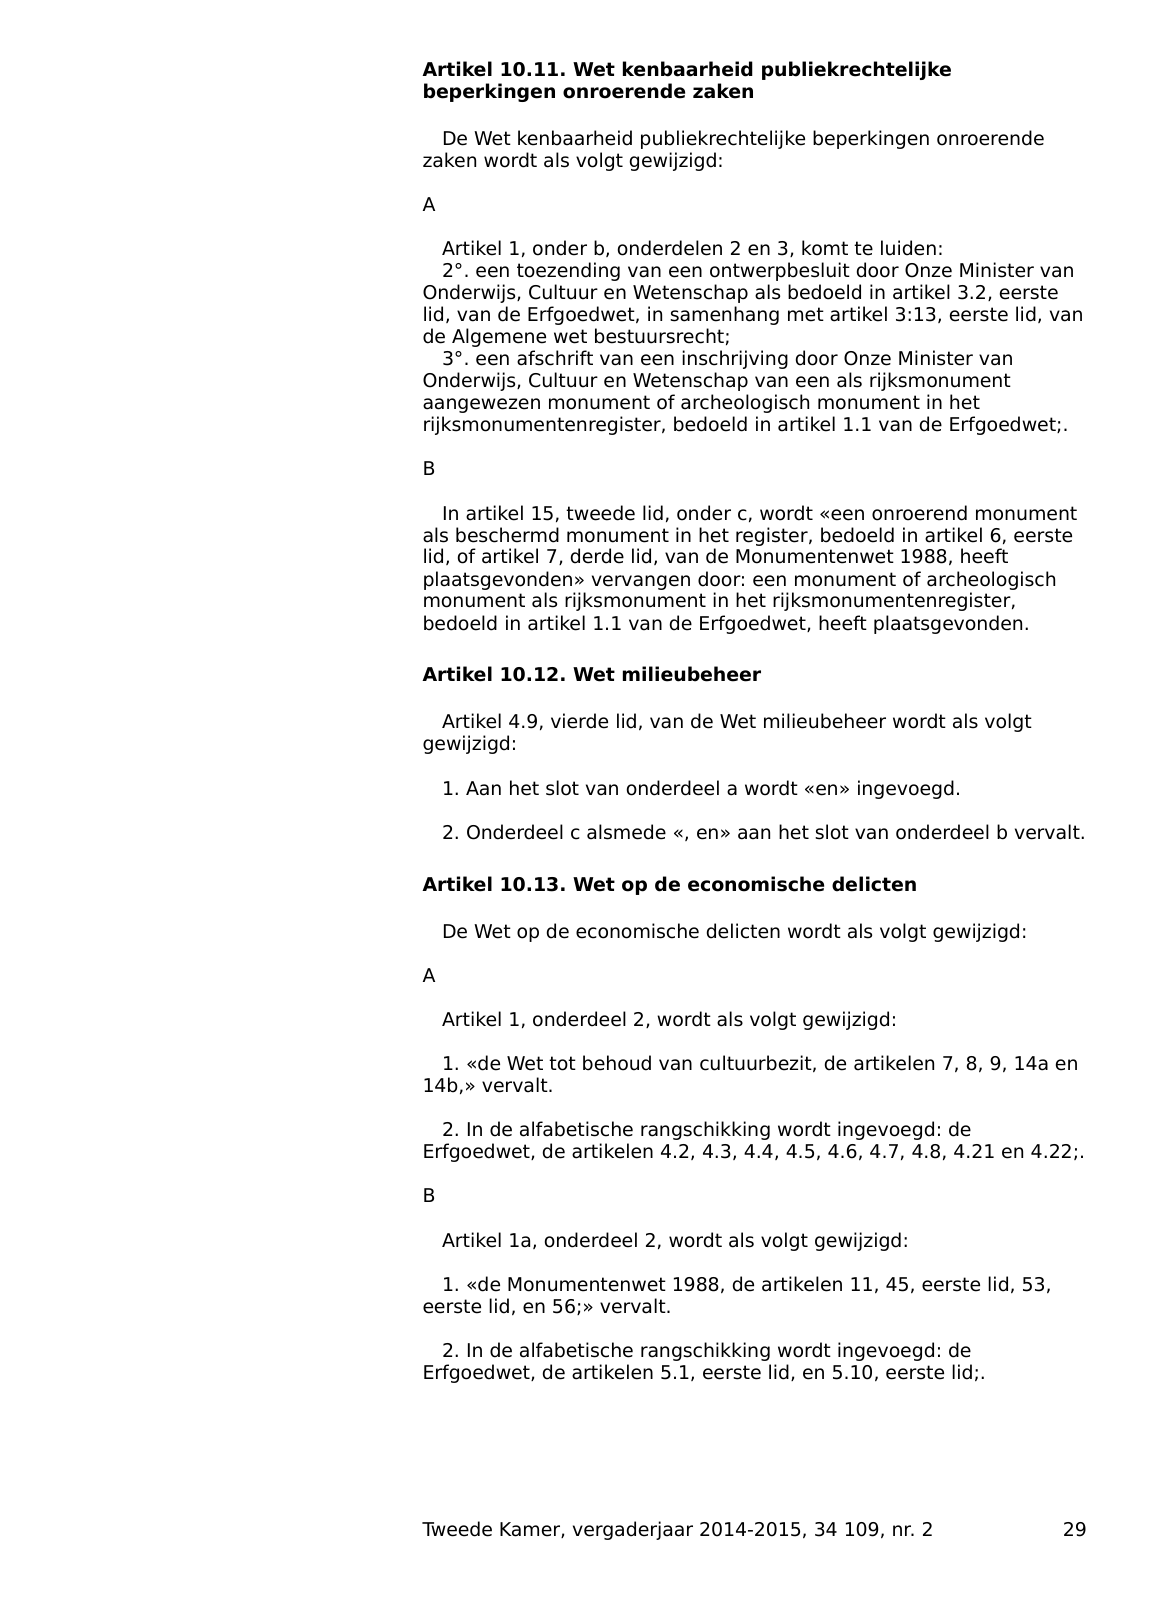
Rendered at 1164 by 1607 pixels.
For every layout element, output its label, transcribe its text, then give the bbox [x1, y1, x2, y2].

text A [422, 965, 1087, 987]
text 3°. een afschrift van een inschrijving door Onze Minister van Onderwijs, Cultuur en Wetenschap van een als rijksmonument aangewezen monument of archeologisch monument in het rijksmonumentenregister, bedoeld in artikel 1.1 van de Erfgoedwet;. [422, 348, 1087, 436]
subtitle Artikel 10.12. Wet milieubeheer [422, 664, 1087, 686]
text De Wet kenbaarheid publiekrechtelijke beperkingen onroerende zaken wordt als volgt gewijzigd: [422, 128, 1087, 172]
text Artikel 1, onderdeel 2, wordt als volgt gewijzigd: [422, 1009, 1087, 1031]
text A [422, 194, 1087, 216]
text 1. «de Wet tot behoud van cultuurbezit, de artikelen 7, 8, 9, 14a en 14b,» vervalt. [422, 1053, 1087, 1097]
text 1. Aan het slot van onderdeel a wordt «en» ingevoegd. [422, 777, 1087, 799]
text Artikel 1a, onderdeel 2, wordt als volgt gewijzigd: [422, 1229, 1087, 1252]
text B [422, 458, 1087, 480]
text Artikel 1, onder b, onderdelen 2 en 3, komt te luiden: [422, 238, 1087, 260]
subtitle Artikel 10.13. Wet op de economische delicten [422, 874, 1087, 896]
text 2. In de alfabetische rangschikking wordt ingevoegd: de Erfgoedwet, de artikelen 5.1, eerste lid, en 5.10, eerste lid;. [422, 1340, 1087, 1384]
text B [422, 1185, 1087, 1207]
text De Wet op de economische delicten wordt als volgt gewijzigd: [422, 921, 1087, 943]
text Artikel 4.9, vierde lid, van de Wet milieubeheer wordt als volgt gewijzigd: [422, 711, 1087, 755]
subtitle Artikel 10.11. Wet kenbaarheid publiekrechtelijke beperkingen onroerende zaken [422, 59, 1087, 103]
text In artikel 15, tweede lid, onder c, wordt «een onroerend monument als beschermd monument in het register, bedoeld in artikel 6, eerste lid, of artikel 7, derde lid, van de Monumentenwet 1988, heeft plaatsgevonden» vervangen door: een monument of archeologisch monument als rijksmonument in het rijksmonumentenregister, bedoeld in artikel 1.1 van de Erfgoedwet, heeft plaatsgevonden. [422, 502, 1087, 634]
text 2. Onderdeel c alsmede «, en» aan het slot van onderdeel b vervalt. [422, 822, 1087, 844]
text 2. In de alfabetische rangschikking wordt ingevoegd: de Erfgoedwet, de artikelen 4.2, 4.3, 4.4, 4.5, 4.6, 4.7, 4.8, 4.21 en 4.22;. [422, 1119, 1087, 1163]
text 1. «de Monumentenwet 1988, de artikelen 11, 45, eerste lid, 53, eerste lid, en 56;» vervalt. [422, 1274, 1087, 1318]
text 2°. een toezending van een ontwerpbesluit door Onze Minister van Onderwijs, Cultuur en Wetenschap als bedoeld in artikel 3.2, eerste lid, van de Erfgoedwet, in samenhang met artikel 3:13, eerste lid, van de Algemene wet bestuursrecht; [422, 260, 1087, 348]
